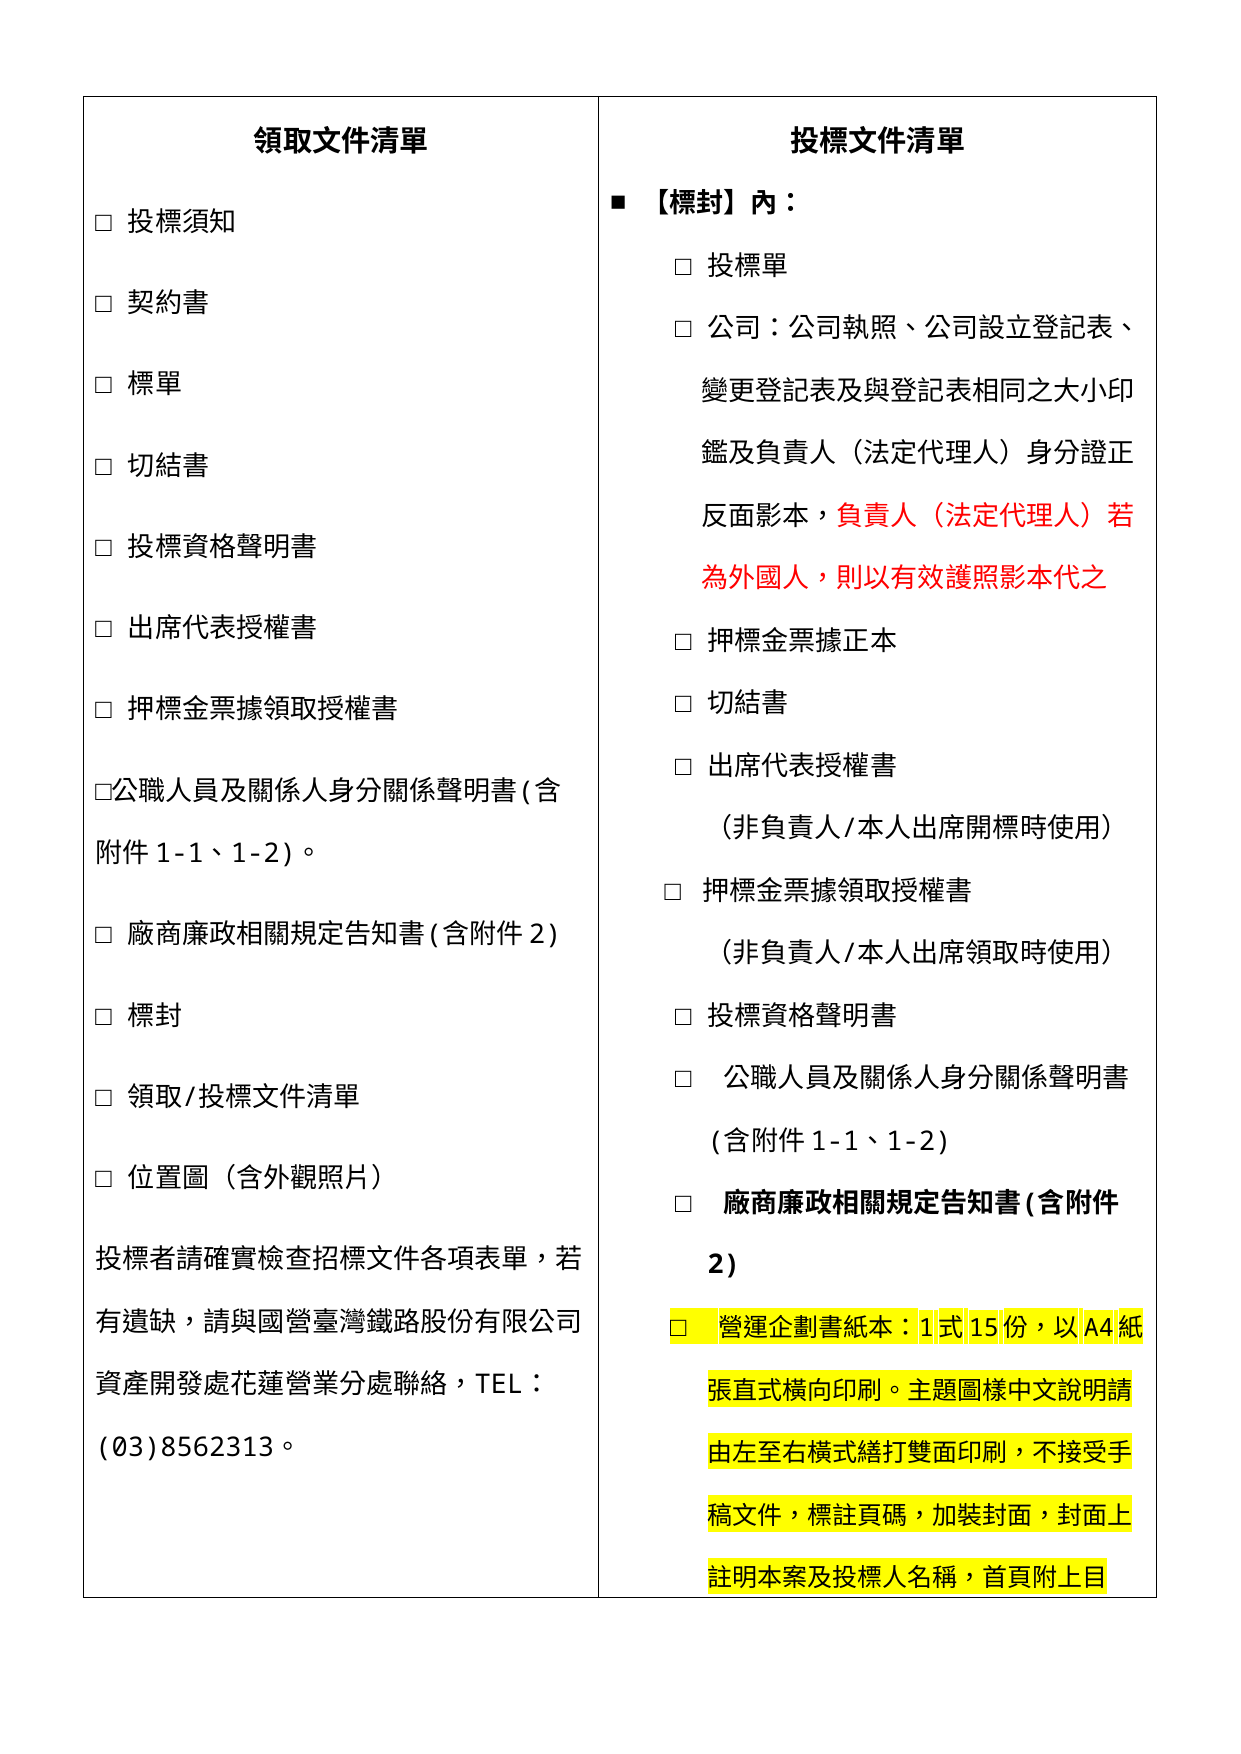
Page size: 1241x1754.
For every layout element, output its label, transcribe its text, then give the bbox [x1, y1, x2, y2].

table_header 投標文件清單 ■ 【標封】內： □ 投標單 □ 公司：公司執照、公司設立登記表、變更登記表及與登記表相同之大小印鑑及負責人（法定代理人）身分證正反面影本，負責人（法定代理人）若為外國人，則以有效護照影本代之 □ 押標金票據正本 □ 切結書 □ 出席代表授權書 （非負責人/本人出席開標時使用） 押標金票據領取授權書 （非負責人/本人出席領取時使用） □ 投標資格聲明書 □ 公職人員及關係人身分關係聲明書(含附件1-1、1-2) □ 廠商廉政相關規定告知書(含附件2) □ 營運企劃書紙本：1式15份，以A4紙張直式橫向印刷。主題圖樣中文說明請由左至右橫式繕打雙面印刷，不接受手稿文件，標註頁碼，加裝封面，封面上註明本案及投標人名稱，首頁附上目 [599, 97, 1156, 1597]
table_header 領取文件清單 □ 投標須知 □ 契約書 □ 標單 □ 切結書 □ 投標資格聲明書 □ 出席代表授權書 □ 押標金票據領取授權書 □公職人員及關係人身分關係聲明書(含附件1-1、1-2)。 □ 廠商廉政相關規定告知書(含附件2) □ 標封 □ 領取/投標文件清單 □ 位置圖（含外觀照片） 投標者請確實檢查招標文件各項表單，若有遺缺，請與國營臺灣鐵路股份有限公司資產開發處花蓮營業分處聯絡，TEL：(03)8562313。 [84, 97, 598, 1597]
